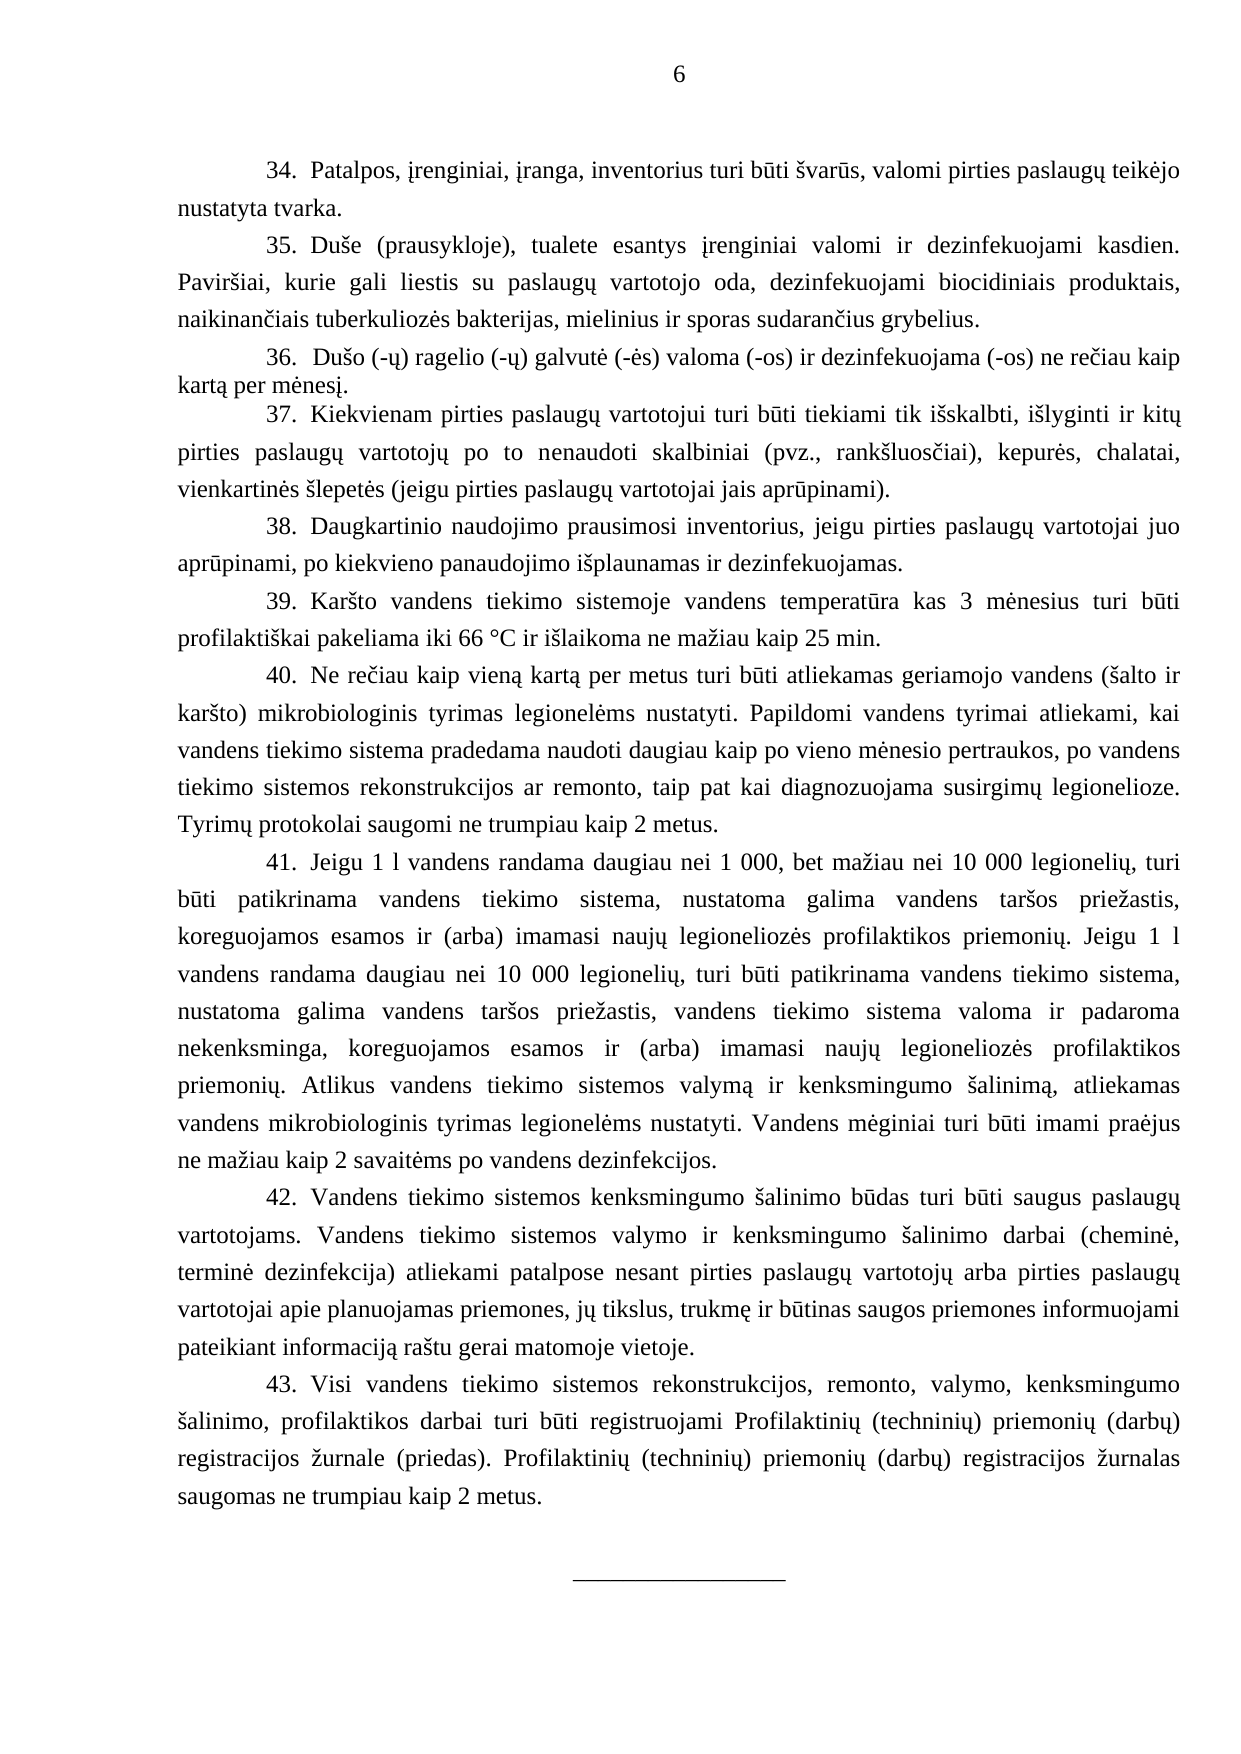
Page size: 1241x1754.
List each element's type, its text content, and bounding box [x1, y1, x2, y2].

text 38. Daugkartinio naudojimo prausimosi inventorius, jeigu pirties paslaugų vartotojai juo aprūpinami, po kiekvieno panaudojimo išplaunamas ir dezinfekuojamas. [177, 511, 1181, 577]
text _________________ [177, 1555, 1181, 1584]
text 36. Dušo (-ų) ragelio (-ų) galvutė (-ės) valoma (-os) ir dezinfekuojama (-os) ne rečiau kaip kartą per mėnesį. [177, 342, 1181, 399]
text 41. Jeigu 1 l vandens randama daugiau nei 1 000, bet mažiau nei 10 000 legionelių, turi būti patikrinama vandens tiekimo sistema, nustatoma galima vandens taršos priežastis, koreguojamos esamos ir (arba) imamasi naujų legioneliozės profilaktikos priemonių. Jeigu 1 l vandens randama daugiau nei 10 000 legionelių, turi būti patikrinama vandens tiekimo sistema, nustatoma galima vandens taršos priežastis, vandens tiekimo sistema valoma ir padaroma nekenksminga, koreguojamos esamos ir (arba) imamasi naujų legioneliozės profilaktikos priemonių. Atlikus vandens tiekimo sistemos valymą ir kenksmingumo šalinimą, atliekamas vandens mikrobiologinis tyrimas legionelėms nustatyti. Vandens mėginiai turi būti imami praėjus ne mažiau kaip 2 savaitėms po vandens dezinfekcijos. [177, 847, 1181, 1174]
text 39. Karšto vandens tiekimo sistemoje vandens temperatūra kas 3 mėnesius turi būti profilaktiškai pakeliama iki 66 °C ir išlaikoma ne mažiau kaip 25 min. [177, 586, 1181, 652]
text 35. Duše (prausykloje), tualete esantys įrenginiai valomi ir dezinfekuojami kasdien. Paviršiai, kurie gali liestis su paslaugų vartotojo oda, dezinfekuojami biocidiniais produktais, naikinančiais tuberkuliozės bakterijas, mielinius ir sporas sudarančius grybelius. [177, 230, 1181, 333]
text 37. Kiekvienam pirties paslaugų vartotojui turi būti tiekiami tik išskalbti, išlyginti ir kitų pirties paslaugų vartotojų po to nenaudoti skalbiniai (pvz., rankšluosčiai), kepurės, chalatai, vienkartinės šlepetės (jeigu pirties paslaugų vartotojai jais aprūpinami). [177, 399, 1181, 503]
text 34. Patalpos, įrenginiai, įranga, inventorius turi būti švarūs, valomi pirties paslaugų teikėjo nustatyta tvarka. [177, 155, 1181, 221]
text 43. Visi vandens tiekimo sistemos rekonstrukcijos, remonto, valymo, kenksmingumo šalinimo, profilaktikos darbai turi būti registruojami Profilaktinių (techninių) priemonių (darbų) registracijos žurnale (priedas). Profilaktinių (techninių) priemonių (darbų) registracijos žurnalas saugomas ne trumpiau kaip 2 metus. [177, 1369, 1181, 1509]
text 40. Ne rečiau kaip vieną kartą per metus turi būti atliekamas geriamojo vandens (šalto ir karšto) mikrobiologinis tyrimas legionelėms nustatyti. Papildomi vandens tyrimai atliekami, kai vandens tiekimo sistema pradedama naudoti daugiau kaip po vieno mėnesio pertraukos, po vandens tiekimo sistemos rekonstrukcijos ar remonto, taip pat kai diagnozuojama susirgimų legionelioze. Tyrimų protokolai saugomi ne trumpiau kaip 2 metus. [177, 660, 1181, 838]
text 42. Vandens tiekimo sistemos kenksmingumo šalinimo būdas turi būti saugus paslaugų vartotojams. Vandens tiekimo sistemos valymo ir kenksmingumo šalinimo darbai (cheminė, terminė dezinfekcija) atliekami patalpose nesant pirties paslaugų vartotojų arba pirties paslaugų vartotojai apie planuojamas priemones, jų tikslus, trukmę ir būtinas saugos priemones informuojami pateikiant informaciją raštu gerai matomoje vietoje. [177, 1182, 1181, 1360]
